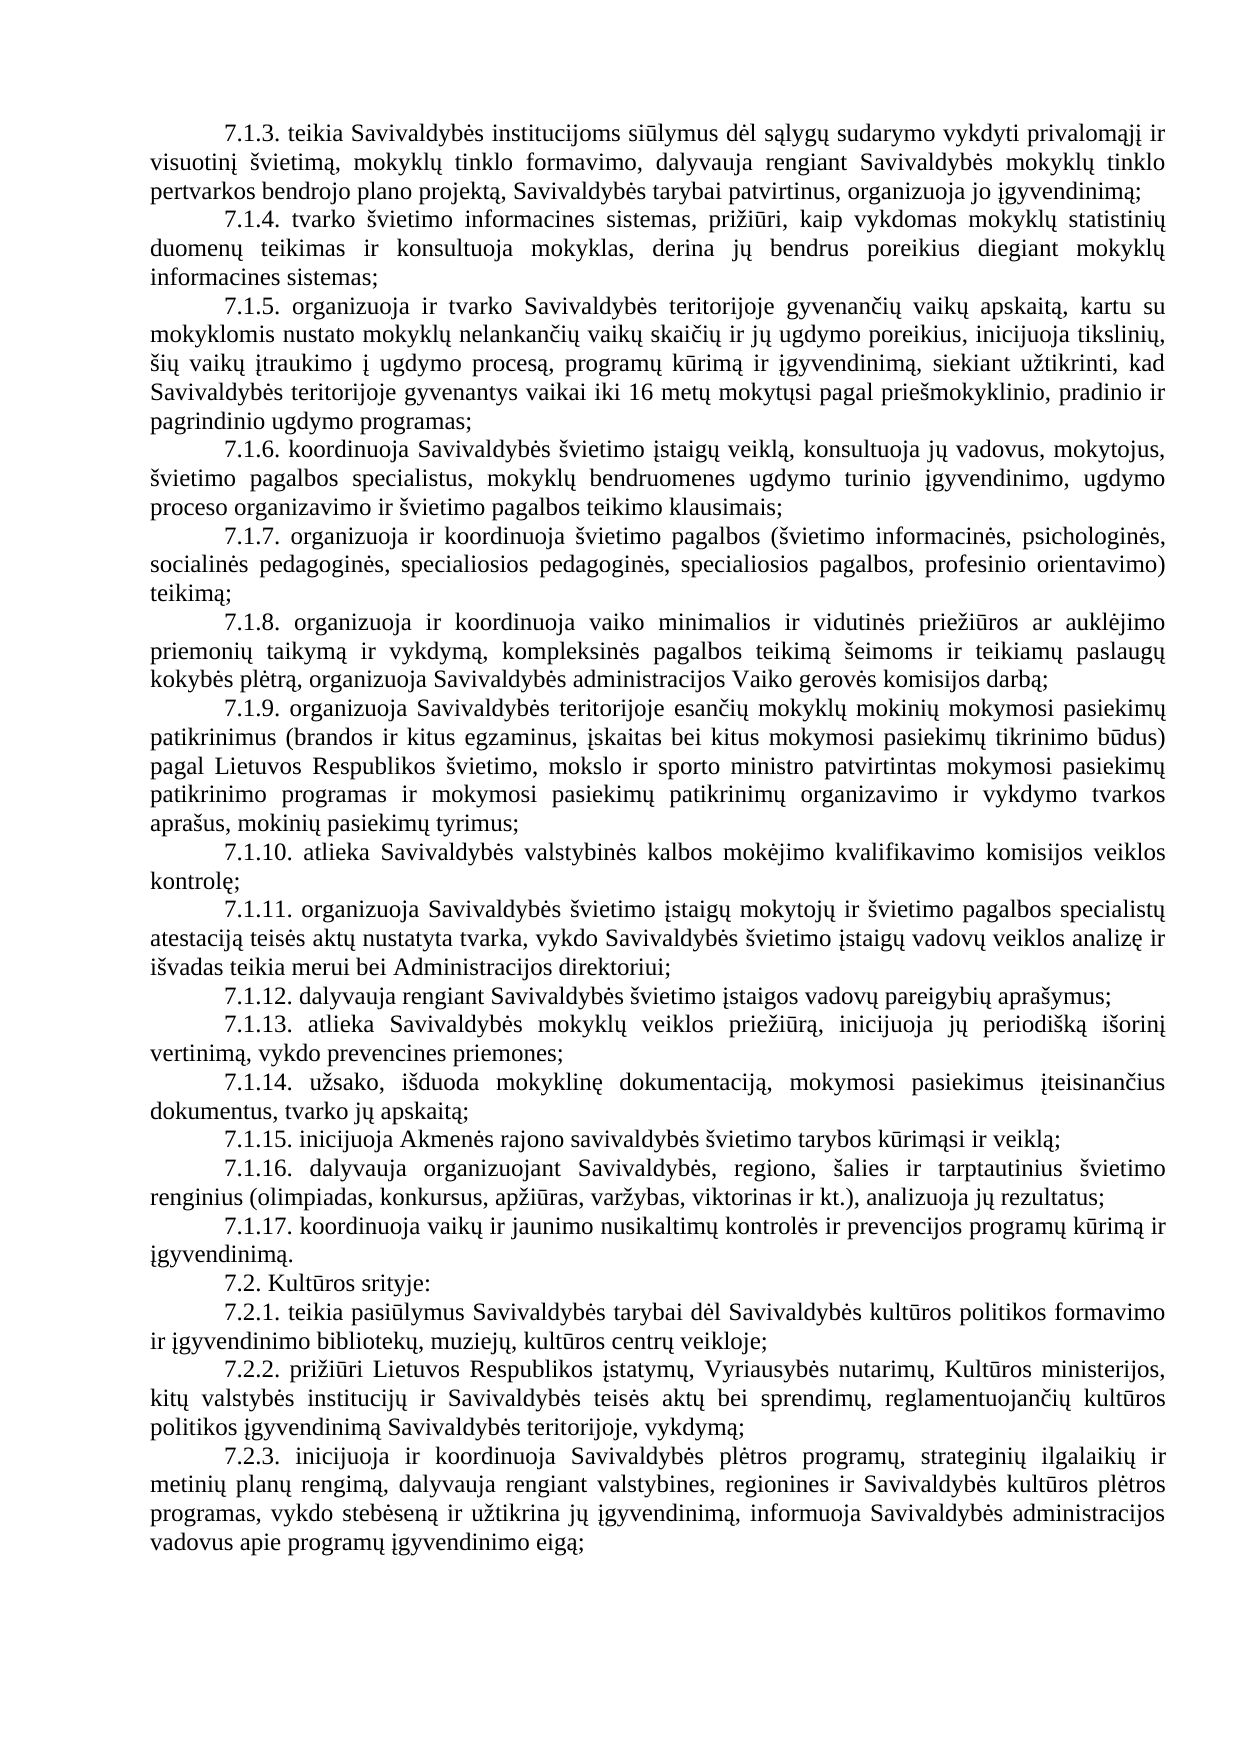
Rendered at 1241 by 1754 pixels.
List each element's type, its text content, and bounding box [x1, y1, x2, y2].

text 7.1.9. organizuoja Savivaldybės teritorijoje esančių mokyklų mokinių mokymosi pasiekimų patikrinimus (brandos ir kitus egzaminus, įskaitas bei kitus mokymosi pasiekimų tikrinimo būdus) pagal Lietuvos Respublikos švietimo, mokslo ir sporto ministro patvirtintas mokymosi pasiekimų patikrinimo programas ir mokymosi pasiekimų patikrinimų organizavimo ir vykdymo tvarkos aprašus, mokinių pasiekimų tyrimus; [150, 693, 1167, 837]
text 7.2. Kultūros srityje: [150, 1268, 1167, 1297]
text 7.1.15. inicijuoja Akmenės rajono savivaldybės švietimo tarybos kūrimąsi ir veiklą; [150, 1124, 1167, 1153]
text 7.1.8. organizuoja ir koordinuoja vaiko minimalios ir vidutinės priežiūros ar auklėjimo priemonių taikymą ir vykdymą, kompleksinės pagalbos teikimą šeimoms ir teikiamų paslaugų kokybės plėtrą, organizuoja Savivaldybės administracijos Vaiko gerovės komisijos darbą; [150, 607, 1167, 693]
text 7.1.16. dalyvauja organizuojant Savivaldybės, regiono, šalies ir tarptautinius švietimo renginius (olimpiadas, konkursus, apžiūras, varžybas, viktorinas ir kt.), analizuoja jų rezultatus; [150, 1153, 1167, 1211]
text 7.1.14. užsako, išduoda mokyklinę dokumentaciją, mokymosi pasiekimus įteisinančius dokumentus, tvarko jų apskaitą; [150, 1067, 1167, 1124]
text 7.2.3. inicijuoja ir koordinuoja Savivaldybės plėtros programų, strateginių ilgalaikių ir metinių planų rengimą, dalyvauja rengiant valstybines, regionines ir Savivaldybės kultūros plėtros programas, vykdo stebėseną ir užtikrina jų įgyvendinimą, informuoja Savivaldybės administracijos vadovus apie programų įgyvendinimo eigą; [150, 1441, 1167, 1556]
text 7.1.3. teikia Savivaldybės institucijoms siūlymus dėl sąlygų sudarymo vykdyti privalomąjį ir visuotinį švietimą, mokyklų tinklo formavimo, dalyvauja rengiant Savivaldybės mokyklų tinklo pertvarkos bendrojo plano projektą, Savivaldybės tarybai patvirtinus, organizuoja jo įgyvendinimą; [150, 118, 1167, 204]
text 7.1.10. atlieka Savivaldybės valstybinės kalbos mokėjimo kvalifikavimo komisijos veiklos kontrolę; [150, 837, 1167, 894]
text 7.1.11. organizuoja Savivaldybės švietimo įstaigų mokytojų ir švietimo pagalbos specialistų atestaciją teisės aktų nustatyta tvarka, vykdo Savivaldybės švietimo įstaigų vadovų veiklos analizę ir išvadas teikia merui bei Administracijos direktoriui; [150, 894, 1167, 981]
text 7.2.1. teikia pasiūlymus Savivaldybės tarybai dėl Savivaldybės kultūros politikos formavimo ir įgyvendinimo bibliotekų, muziejų, kultūros centrų veikloje; [150, 1297, 1167, 1354]
text 7.1.17. koordinuoja vaikų ir jaunimo nusikaltimų kontrolės ir prevencijos programų kūrimą ir įgyvendinimą. [150, 1211, 1167, 1268]
text 7.1.7. organizuoja ir koordinuoja švietimo pagalbos (švietimo informacinės, psichologinės, socialinės pedagoginės, specialiosios pedagoginės, specialiosios pagalbos, profesinio orientavimo) teikimą; [150, 521, 1167, 607]
text 7.1.5. organizuoja ir tvarko Savivaldybės teritorijoje gyvenančių vaikų apskaitą, kartu su mokyklomis nustato mokyklų nelankančių vaikų skaičių ir jų ugdymo poreikius, inicijuoja tikslinių, šių vaikų įtraukimo į ugdymo procesą, programų kūrimą ir įgyvendinimą, siekiant užtikrinti, kad Savivaldybės teritorijoje gyvenantys vaikai iki 16 metų mokytųsi pagal priešmokyklinio, pradinio ir pagrindinio ugdymo programas; [150, 291, 1167, 434]
text 7.1.12. dalyvauja rengiant Savivaldybės švietimo įstaigos vadovų pareigybių aprašymus; [150, 981, 1167, 1009]
text 7.2.2. prižiūri Lietuvos Respublikos įstatymų, Vyriausybės nutarimų, Kultūros ministerijos, kitų valstybės institucijų ir Savivaldybės teisės aktų bei sprendimų, reglamentuojančių kultūros politikos įgyvendinimą Savivaldybės teritorijoje, vykdymą; [150, 1354, 1167, 1441]
text 7.1.13. atlieka Savivaldybės mokyklų veiklos priežiūrą, inicijuoja jų periodišką išorinį vertinimą, vykdo prevencines priemones; [150, 1009, 1167, 1067]
text 7.1.4. tvarko švietimo informacines sistemas, prižiūri, kaip vykdomas mokyklų statistinių duomenų teikimas ir konsultuoja mokyklas, derina jų bendrus poreikius diegiant mokyklų informacines sistemas; [150, 204, 1167, 291]
text 7.1.6. koordinuoja Savivaldybės švietimo įstaigų veiklą, konsultuoja jų vadovus, mokytojus, švietimo pagalbos specialistus, mokyklų bendruomenes ugdymo turinio įgyvendinimo, ugdymo proceso organizavimo ir švietimo pagalbos teikimo klausimais; [150, 434, 1167, 521]
